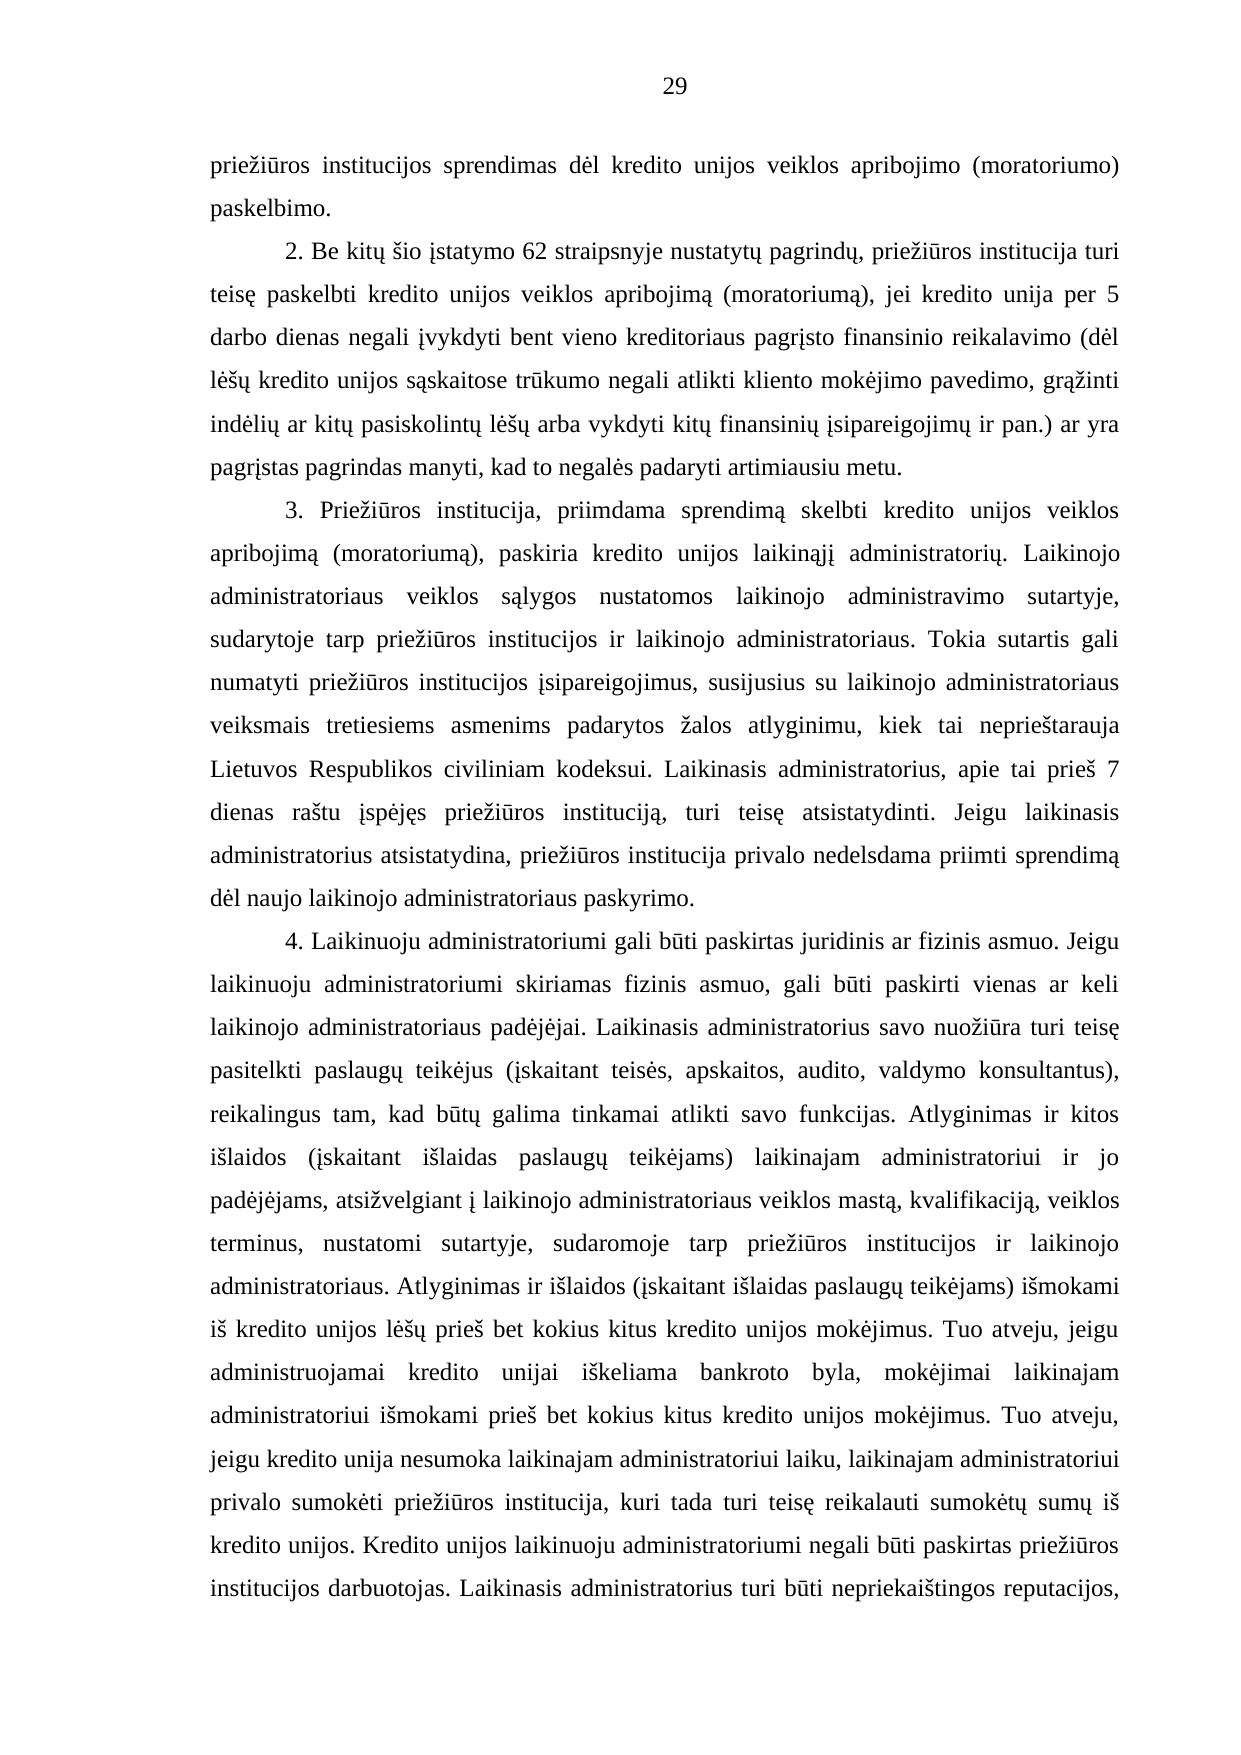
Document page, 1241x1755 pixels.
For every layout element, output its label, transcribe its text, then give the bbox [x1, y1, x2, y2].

text priežiūros institucijos sprendimas dėl kredito unijos veiklos apribojimo (moratoriumo) paskelbimo. [210, 150, 1120, 222]
text 2. Be kitų šio įstatymo 62 straipsnyje nustatytų pagrindų, priežiūros institucija turi teisę paskelbti kredito unijos veiklos apribojimą (moratoriumą), jei kredito unija per 5 darbo dienas negali įvykdyti bent vieno kreditoriaus pagrįsto finansinio reikalavimo (dėl lėšų kredito unijos sąskaitose trūkumo negali atlikti kliento mokėjimo pavedimo, grąžinti indėlių ar kitų pasiskolintų lėšų arba vykdyti kitų finansinių įsipareigojimų ir pan.) ar yra pagrįstas pagrindas manyti, kad to negalės padaryti artimiausiu metu. [210, 236, 1120, 481]
text 3. Priežiūros institucija, priimdama sprendimą skelbti kredito unijos veiklos apribojimą (moratoriumą), paskiria kredito unijos laikinąjį administratorių. Laikinojo administratoriaus veiklos sąlygos nustatomos laikinojo administravimo sutartyje, sudarytoje tarp priežiūros institucijos ir laikinojo administratoriaus. Tokia sutartis gali numatyti priežiūros institucijos įsipareigojimus, susijusius su laikinojo administratoriaus veiksmais tretiesiems asmenims padarytos žalos atlyginimu, kiek tai neprieštarauja Lietuvos Respublikos civiliniam kodeksui. Laikinasis administratorius, apie tai prieš 7 dienas raštu įspėjęs priežiūros instituciją, turi teisę atsistatydinti. Jeigu laikinasis administratorius atsistatydina, priežiūros institucija privalo nedelsdama priimti sprendimą dėl naujo laikinojo administratoriaus paskyrimo. [210, 495, 1120, 912]
text 4. Laikinuoju administratoriumi gali būti paskirtas juridinis ar fizinis asmuo. Jeigu laikinuoju administratoriumi skiriamas fizinis asmuo, gali būti paskirti vienas ar keli laikinojo administratoriaus padėjėjai. Laikinasis administratorius savo nuožiūra turi teisę pasitelkti paslaugų teikėjus (įskaitant teisės, apskaitos, audito, valdymo konsultantus), reikalingus tam, kad būtų galima tinkamai atlikti savo funkcijas. Atlyginimas ir kitos išlaidos (įskaitant išlaidas paslaugų teikėjams) laikinajam administratoriui ir jo padėjėjams, atsižvelgiant į laikinojo administratoriaus veiklos mastą, kvalifikaciją, veiklos terminus, nustatomi sutartyje, sudaromoje tarp priežiūros institucijos ir laikinojo administratoriaus. Atlyginimas ir išlaidos (įskaitant išlaidas paslaugų teikėjams) išmokami iš kredito unijos lėšų prieš bet kokius kitus kredito unijos mokėjimus. Tuo atveju, jeigu administruojamai kredito unijai iškeliama bankroto byla, mokėjimai laikinajam administratoriui išmokami prieš bet kokius kitus kredito unijos mokėjimus. Tuo atveju, jeigu kredito unija nesumoka laikinajam administratoriui laiku, laikinajam administratoriui privalo sumokėti priežiūros institucija, kuri tada turi teisę reikalauti sumokėtų sumų iš kredito unijos. Kredito unijos laikinuoju administratoriumi negali būti paskirtas priežiūros institucijos darbuotojas. Laikinasis administratorius turi būti nepriekaištingos reputacijos, [210, 926, 1120, 1602]
